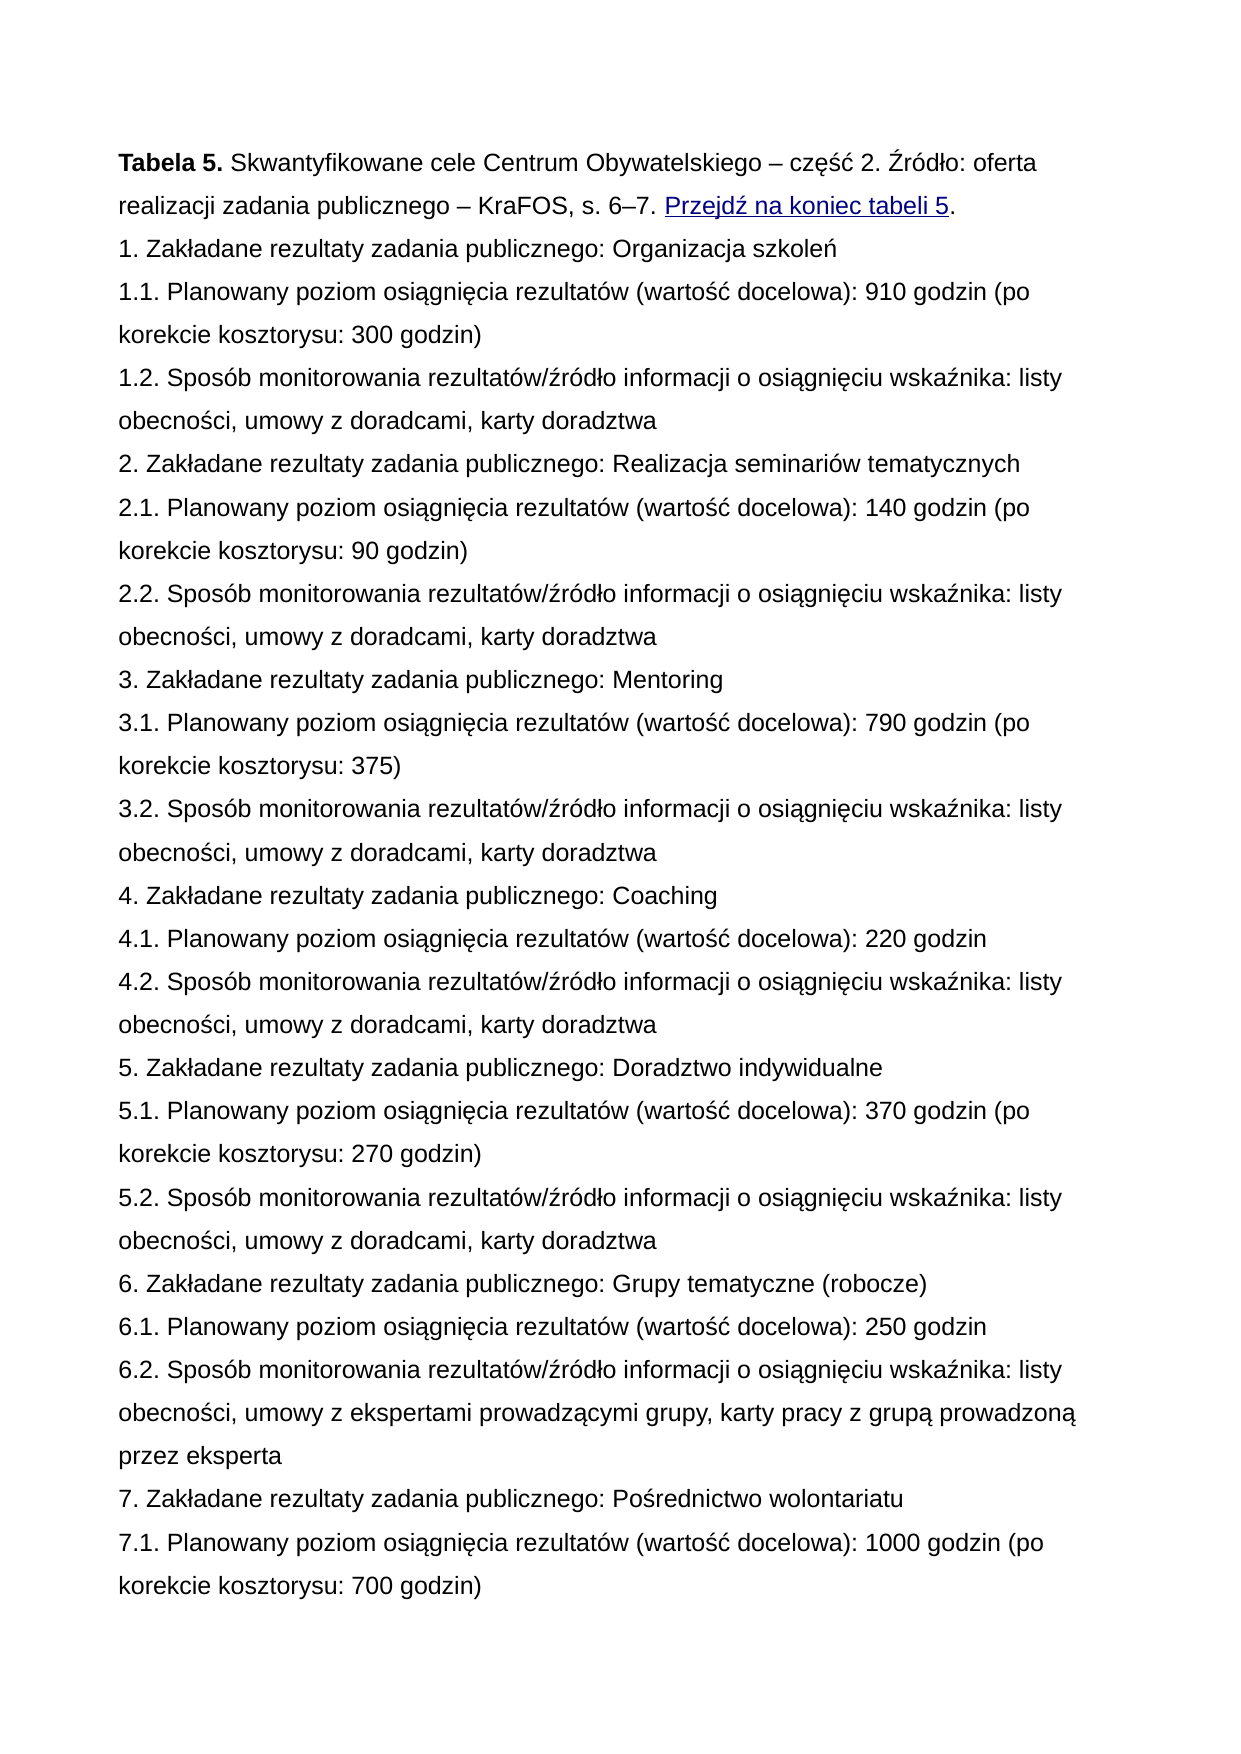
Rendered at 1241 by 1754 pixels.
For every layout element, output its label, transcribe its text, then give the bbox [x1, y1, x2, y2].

text 6.1. Planowany poziom osiągnięcia rezultatów (wartość docelowa): 250 godzin [118, 1312, 1122, 1341]
text 5. Zakładane rezultaty zadania publicznego: Doradztwo indywidualne [118, 1053, 1122, 1082]
text 3. Zakładane rezultaty zadania publicznego: Mentoring [118, 665, 1122, 694]
text 6.2. Sposób monitorowania rezultatów/źródło informacji o osiągnięciu wskaźnika: listy obecności, umowy z ekspertami prowadzącymi grupy, karty pracy z grupą prowadzoną przez eksperta [118, 1355, 1122, 1470]
text 4. Zakładane rezultaty zadania publicznego: Coaching [118, 881, 1122, 909]
text Tabela 5. Skwantyfikowane cele Centrum Obywatelskiego – część 2. Źródło: oferta realizacji zadania publicznego – KraFOS, s. 6–7. Przejdź na koniec tabeli 5. [118, 148, 1122, 219]
text 5.2. Sposób monitorowania rezultatów/źródło informacji o osiągnięciu wskaźnika: listy obecności, umowy z doradcami, karty doradztwa [118, 1183, 1122, 1254]
text 1.2. Sposób monitorowania rezultatów/źródło informacji o osiągnięciu wskaźnika: listy obecności, umowy z doradcami, karty doradztwa [118, 363, 1122, 435]
text 2.2. Sposób monitorowania rezultatów/źródło informacji o osiągnięciu wskaźnika: listy obecności, umowy z doradcami, karty doradztwa [118, 579, 1122, 651]
text 6. Zakładane rezultaty zadania publicznego: Grupy tematyczne (robocze) [118, 1269, 1122, 1298]
text 7. Zakładane rezultaty zadania publicznego: Pośrednictwo wolontariatu [118, 1484, 1122, 1513]
text 5.1. Planowany poziom osiągnięcia rezultatów (wartość docelowa): 370 godzin (po korekcie kosztorysu: 270 godzin) [118, 1096, 1122, 1168]
text 1. Zakładane rezultaty zadania publicznego: Organizacja szkoleń [118, 234, 1122, 263]
text 4.1. Planowany poziom osiągnięcia rezultatów (wartość docelowa): 220 godzin [118, 924, 1122, 953]
text 2.1. Planowany poziom osiągnięcia rezultatów (wartość docelowa): 140 godzin (po korekcie kosztorysu: 90 godzin) [118, 493, 1122, 564]
text 1.1. Planowany poziom osiągnięcia rezultatów (wartość docelowa): 910 godzin (po korekcie kosztorysu: 300 godzin) [118, 277, 1122, 349]
text 4.2. Sposób monitorowania rezultatów/źródło informacji o osiągnięciu wskaźnika: listy obecności, umowy z doradcami, karty doradztwa [118, 967, 1122, 1039]
text 3.1. Planowany poziom osiągnięcia rezultatów (wartość docelowa): 790 godzin (po korekcie kosztorysu: 375) [118, 708, 1122, 780]
text 7.1. Planowany poziom osiągnięcia rezultatów (wartość docelowa): 1000 godzin (po korekcie kosztorysu: 700 godzin) [118, 1528, 1122, 1599]
text 3.2. Sposób monitorowania rezultatów/źródło informacji o osiągnięciu wskaźnika: listy obecności, umowy z doradcami, karty doradztwa [118, 794, 1122, 866]
text 2. Zakładane rezultaty zadania publicznego: Realizacja seminariów tematycznych [118, 449, 1122, 478]
